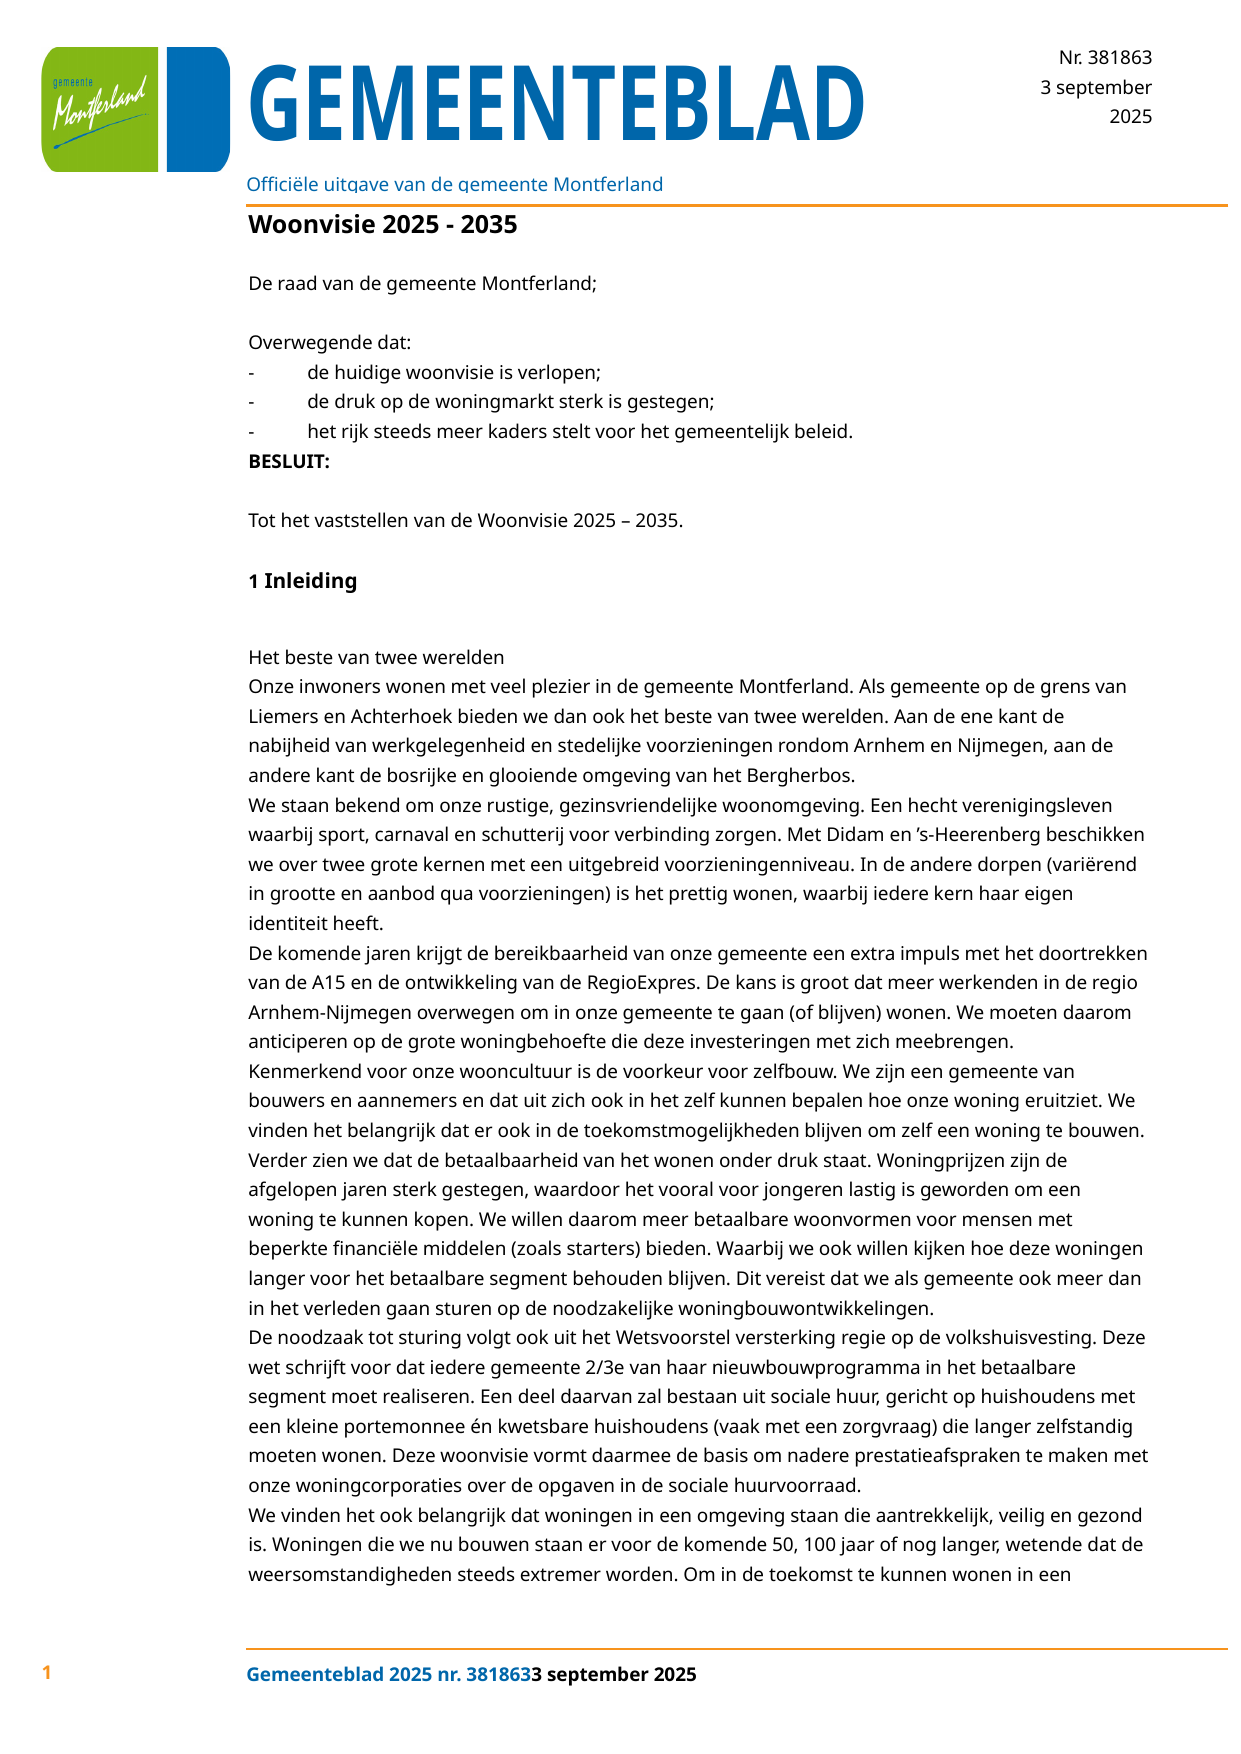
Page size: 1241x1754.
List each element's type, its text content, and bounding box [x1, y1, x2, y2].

text BESLUIT: [248, 448, 1152, 473]
text De noodzaak tot sturing volgt ook uit het Wetsvoorstel versterking regie op de volkshuisvesting. Deze wet schrijft voor dat iedere gemeente 2/3e van haar nieuwbouwprogramma in het betaalbare segment moet realiseren. Een deel daarvan zal bestaan uit sociale huur, gericht op huishoudens met een kleine portemonnee én kwetsbare huishoudens (vaak met een zorgvraag) die langer zelfstandig moeten wonen. Deze woonvisie vormt daarmee de basis om nadere prestatieafspraken te maken met onze woningcorporaties over de opgaven in de sociale huurvoorraad. [248, 1324, 1152, 1498]
text We staan bekend om onze rustige, gezinsvriendelijke woonomgeving. Een hecht verenigingsleven waarbij sport, carnaval en schutterij voor verbinding zorgen. Met Didam en ’s-Heerenberg beschikken we over twee grote kernen met een uitgebreid voorzieningenniveau. In de andere dorpen (variërend in grootte en aanbod qua voorzieningen) is het prettig wonen, waarbij iedere kern haar eigen identiteit heeft. [248, 792, 1152, 936]
text Kenmerkend voor onze wooncultuur is de voorkeur voor zelfbouw. We zijn een gemeente van bouwers en aannemers en dat uit zich ook in het zelf kunnen bepalen hoe onze woning eruitziet. We vinden het belangrijk dat er ook in de toekomstmogelijkheden blijven om zelf een woning te bouwen. [248, 1058, 1152, 1143]
text Onze inwoners wonen met veel plezier in de gemeente Montferland. Als gemeente op de grens van Liemers en Achterhoek bieden we dan ook het beste van twee werelden. Aan de ene kant de nabijheid van werkgelegenheid en stedelijke voorzieningen rondom Arnhem en Nijmegen, aan de andere kant de bosrijke en glooiende omgeving van het Bergherbos. [248, 673, 1152, 788]
list de huidige woonvisie is verlopen; [248, 359, 1152, 385]
text 1 Inleiding [248, 566, 1152, 594]
list het rijk steeds meer kaders stelt voor het gemeentelijk beleid. [248, 418, 1152, 444]
text Overwegende dat: [248, 329, 1152, 355]
picture [41, 47, 231, 172]
list de druk op de woningmarkt sterk is gestegen; [248, 389, 1152, 414]
text Het beste van twee werelden [248, 644, 1152, 669]
text De raad van de gemeente Montferland; [248, 270, 1152, 296]
text De komende jaren krijgt de bereikbaarheid van onze gemeente een extra impuls met het doortrekken van de A15 en de ontwikkeling van de RegioExpres. De kans is groot dat meer werkenden in de regio Arnhem-Nijmegen overwegen om in onze gemeente te gaan (of blijven) wonen. We moeten daarom anticiperen op de grote woningbehoefte die deze investeringen met zich meebrengen. [248, 940, 1152, 1054]
text Verder zien we dat de betaalbaarheid van het wonen onder druk staat. Woningprijzen zijn de afgelopen jaren sterk gestegen, waardoor het vooral voor jongeren lastig is geworden om een woning te kunnen kopen. We willen daarom meer betaalbare woonvormen voor mensen met beperkte financiële middelen (zoals starters) bieden. Waarbij we ook willen kijken hoe deze woningen langer voor het betaalbare segment behouden blijven. Dit vereist dat we als gemeente ook meer dan in het verleden gaan sturen op de noodzakelijke woningbouwontwikkelingen. [248, 1147, 1152, 1320]
text Woonvisie 2025 - 2035 [248, 207, 1152, 241]
text We vinden het ook belangrijk dat woningen in een omgeving staan die aantrekkelijk, veilig en gezond is. Woningen die we nu bouwen staan er voor de komende 50, 100 jaar of nog langer, wetende dat de weersomstandigheden steeds extremer worden. Om in de toekomst te kunnen wonen in een [248, 1502, 1152, 1587]
text Tot het vaststellen van de Woonvisie 2025 – 2035. [248, 507, 1152, 533]
